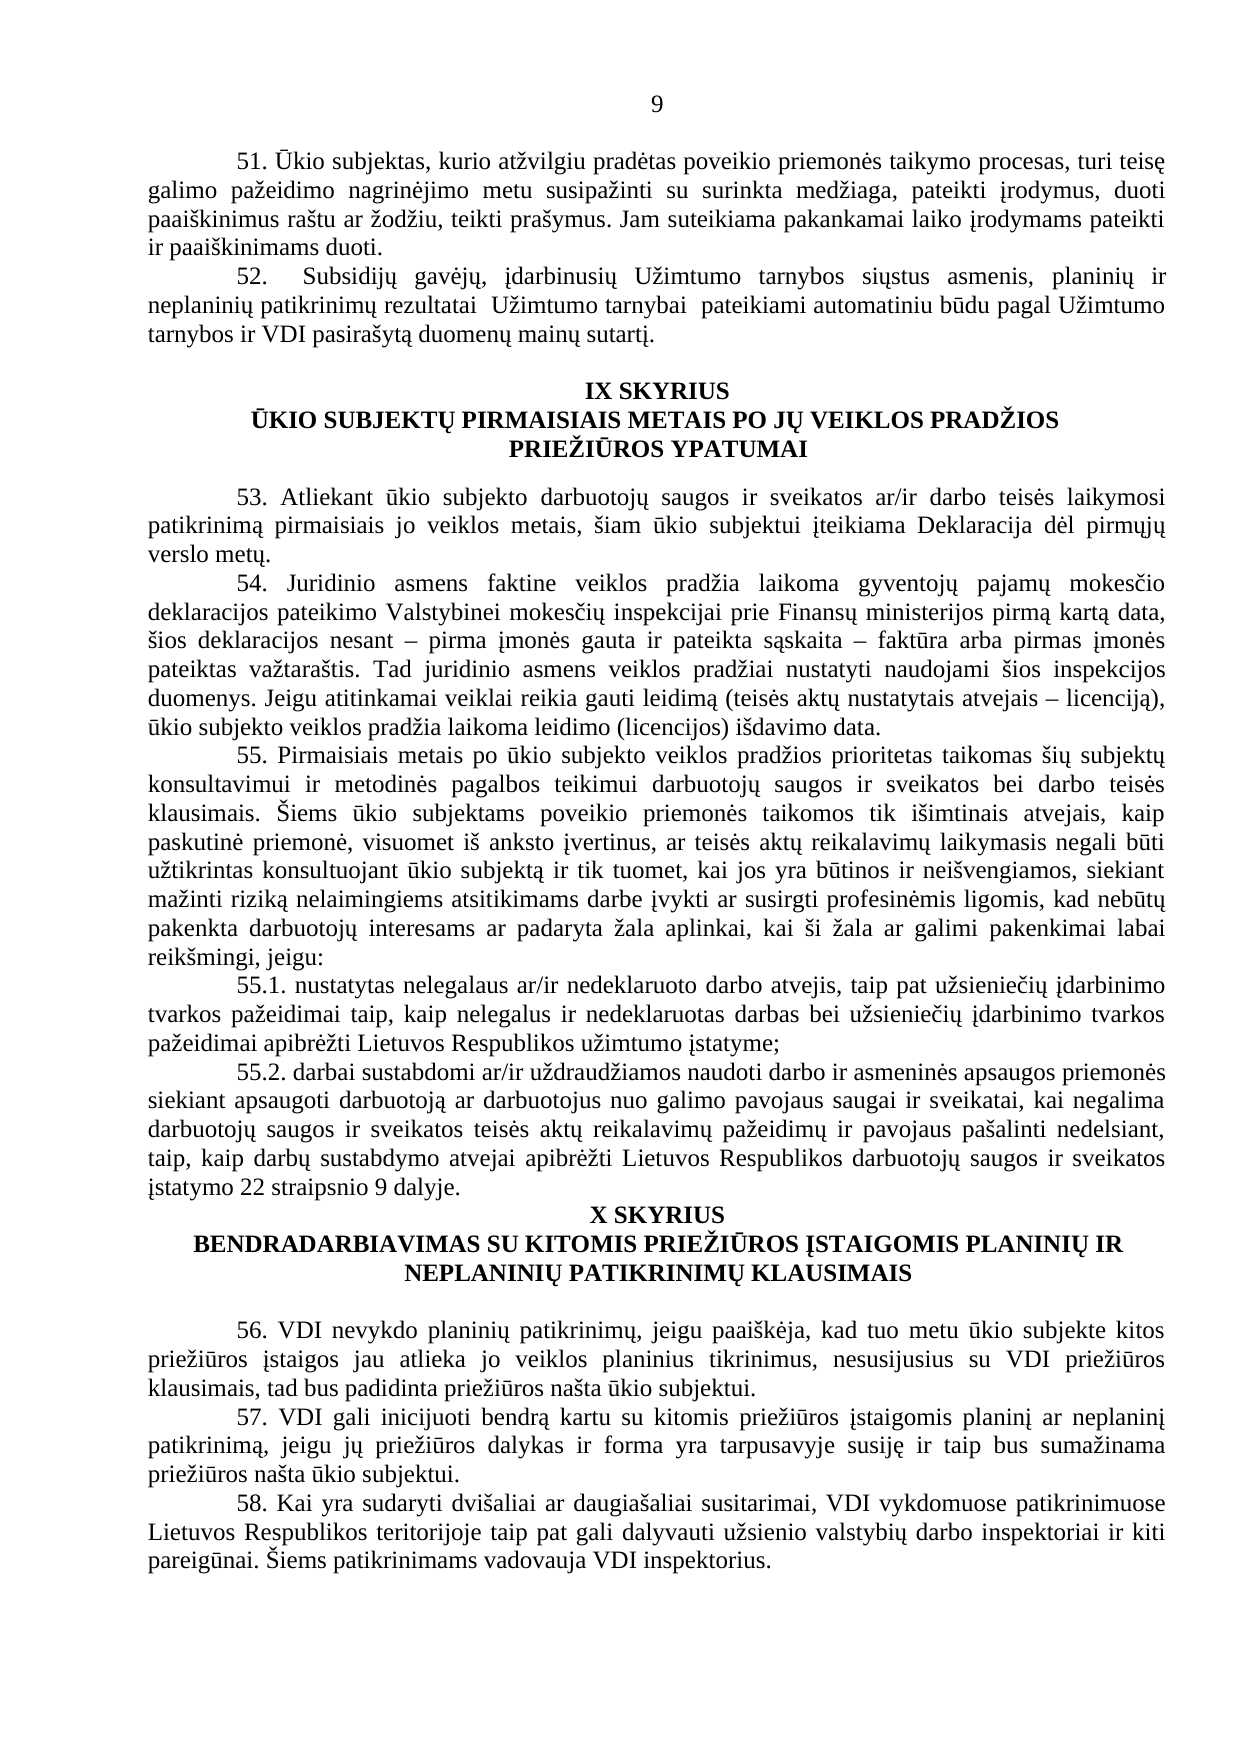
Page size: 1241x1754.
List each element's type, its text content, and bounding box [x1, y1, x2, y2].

text PRIEŽIŪROS YPATUMAI [148, 434, 1169, 462]
text 58. Kai yra sudaryti dvišaliai ar daugiašaliai susitarimai, VDI vykdomuose patikrinimuose Lietuvos Respublikos teritorijoje taip pat gali dalyvauti užsienio valstybių darbo inspektoriai ir kiti pareigūnai. Šiems patikrinimams vadovauja VDI inspektorius. [148, 1488, 1166, 1574]
text 55.1. nustatytas nelegalaus ar/ir nedeklaruoto darbo atvejis, taip pat užsieniečių įdarbinimo tvarkos pažeidimai taip, kaip nelegalus ir nedeklaruotas darbas bei užsieniečių įdarbinimo tvarkos pažeidimai apibrėžti Lietuvos Respublikos užimtumo įstatyme; [148, 970, 1166, 1057]
text 54. Juridinio asmens faktine veiklos pradžia laikoma gyventojų pajamų mokesčio deklaracijos pateikimo Valstybinei mokesčių inspekcijai prie Finansų ministerijos pirmą kartą data, šios deklaracijos nesant – pirma įmonės gauta ir pateikta sąskaita – faktūra arba pirmas įmonės pateiktas važtaraštis. Tad juridinio asmens veiklos pradžiai nustatyti naudojami šios inspekcijos duomenys. Jeigu atitinkamai veiklai reikia gauti leidimą (teisės aktų nustatytais atvejais – licenciją), ūkio subjekto veiklos pradžia laikoma leidimo (licencijos) išdavimo data. [148, 568, 1166, 740]
text 52. Subsidijų gavėjų, įdarbinusių Užimtumo tarnybos siųstus asmenis, planinių ir neplaninių patikrinimų rezultatai Užimtumo tarnybai pateikiami automatiniu būdu pagal Užimtumo tarnybos ir VDI pasirašytą duomenų mainų sutartį. [148, 261, 1166, 347]
text 53. Atliekant ūkio subjekto darbuotojų saugos ir sveikatos ar/ir darbo teisės laikymosi patikrinimą pirmaisiais jo veiklos metais, šiam ūkio subjektui įteikiama Deklaracija dėl pirmųjų verslo metų. [148, 482, 1166, 568]
text 51. Ūkio subjektas, kurio atžvilgiu pradėtas poveikio priemonės taikymo procesas, turi teisę galimo pažeidimo nagrinėjimo metu susipažinti su surinkta medžiaga, pateikti įrodymus, duoti paaiškinimus raštu ar žodžiu, teikti prašymus. Jam suteikiama pakankamai laiko įrodymams pateikti ir paaiškinimams duoti. [148, 146, 1166, 261]
text 55. Pirmaisiais metais po ūkio subjekto veiklos pradžios prioritetas taikomas šių subjektų konsultavimui ir metodinės pagalbos teikimui darbuotojų saugos ir sveikatos bei darbo teisės klausimais. Šiems ūkio subjektams poveikio priemonės taikomos tik išimtinais atvejais, kaip paskutinė priemonė, visuomet iš anksto įvertinus, ar teisės aktų reikalavimų laikymasis negali būti užtikrintas konsultuojant ūkio subjektą ir tik tuomet, kai jos yra būtinos ir neišvengiamos, siekiant mažinti riziką nelaimingiems atsitikimams darbe įvykti ar susirgti profesinėmis ligomis, kad nebūtų pakenkta darbuotojų interesams ar padaryta žala aplinkai, kai ši žala ar galimi pakenkimai labai reikšmingi, jeigu: [148, 740, 1166, 970]
text ŪKIO SUBJEKTŲ PIRMAISIAIS METAIS PO JŲ VEIKLOS PRADŽIOS [148, 405, 1169, 434]
text IX SKYRIUS [148, 376, 1166, 405]
text X SKYRIUS [148, 1200, 1166, 1229]
text 56. VDI nevykdo planinių patikrinimų, jeigu paaiškėja, kad tuo metu ūkio subjekte kitos priežiūros įstaigos jau atlieka jo veiklos planinius tikrinimus, nesusijusius su VDI priežiūros klausimais, tad bus padidinta priežiūros našta ūkio subjektui. [148, 1315, 1166, 1402]
text BENDRADARBIAVIMAS SU KITOMIS PRIEŽIŪROS ĮSTAIGOMIS PLANINIŲ IR NEPLANINIŲ PATIKRINIMŲ KLAUSIMAIS [148, 1229, 1169, 1287]
text 55.2. darbai sustabdomi ar/ir uždraudžiamos naudoti darbo ir asmeninės apsaugos priemonės siekiant apsaugoti darbuotoją ar darbuotojus nuo galimo pavojaus saugai ir sveikatai, kai negalima darbuotojų saugos ir sveikatos teisės aktų reikalavimų pažeidimų ir pavojaus pašalinti nedelsiant, taip, kaip darbų sustabdymo atvejai apibrėžti Lietuvos Respublikos darbuotojų saugos ir sveikatos įstatymo 22 straipsnio 9 dalyje. [148, 1057, 1166, 1200]
text 57. VDI gali inicijuoti bendrą kartu su kitomis priežiūros įstaigomis planinį ar neplaninį patikrinimą, jeigu jų priežiūros dalykas ir forma yra tarpusavyje susiję ir taip bus sumažinama priežiūros našta ūkio subjektui. [148, 1402, 1166, 1488]
